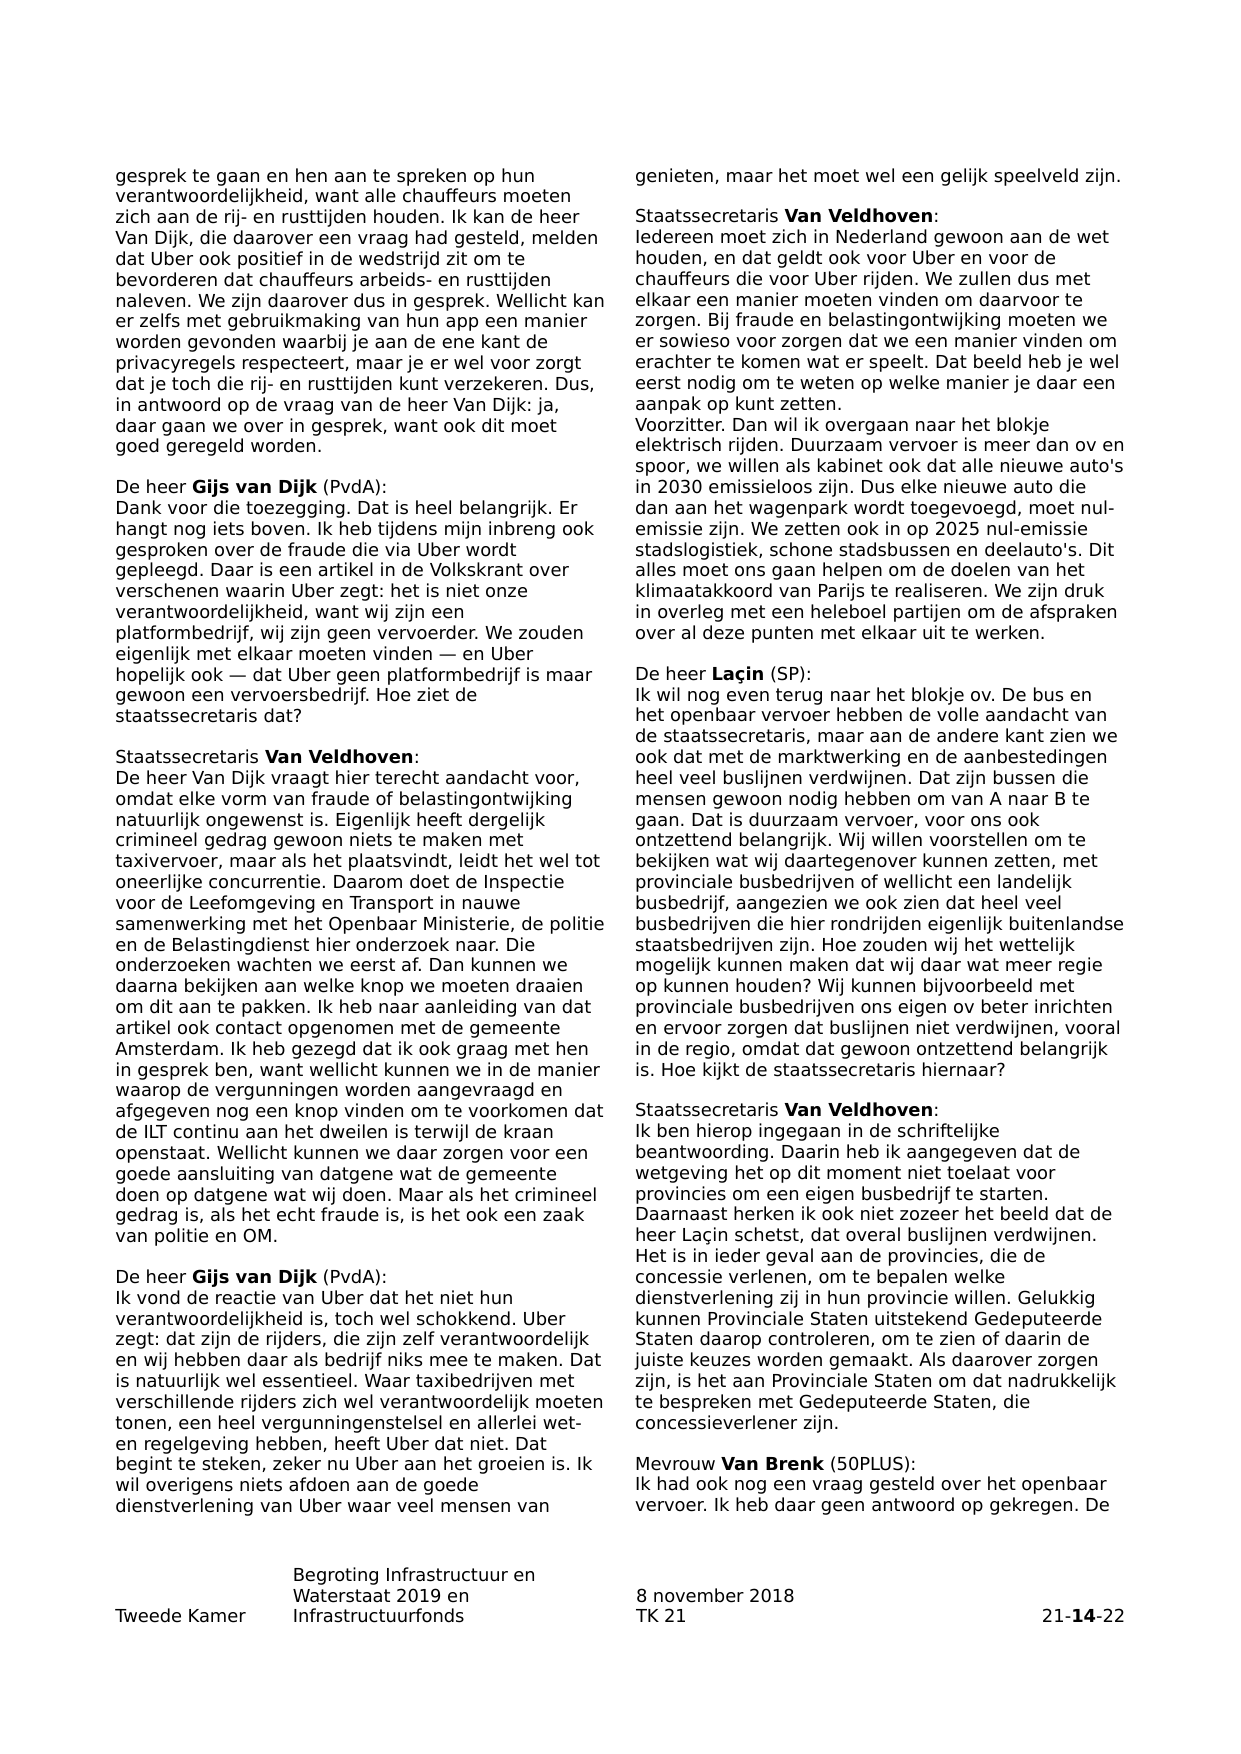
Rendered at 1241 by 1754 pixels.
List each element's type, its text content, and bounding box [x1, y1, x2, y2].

text Staatssecretaris Van Veldhoven: [115, 747, 605, 768]
text gesprek te gaan en hen aan te spreken op hun verantwoordelijkheid, want alle chauffeurs moeten zich aan de rij- en rusttijden houden. Ik kan de heer Van Dijk, die daarover een vraag had gesteld, melden dat Uber ook positief in de wedstrijd zit om te bevorderen dat chauffeurs arbeids- en rusttijden naleven. We zijn daarover dus in gesprek. Wellicht kan er zelfs met gebruikmaking van hun app een manier worden gevonden waarbij je aan de ene kant de privacyregels respecteert, maar je er wel voor zorgt dat je toch die rij- en rusttijden kunt verzekeren. Dus, in antwoord op de vraag van de heer Van Dijk: ja, daar gaan we over in gesprek, want ook dit moet goed geregeld worden. [115, 165, 605, 457]
text De heer Gijs van Dijk (PvdA): [115, 477, 605, 498]
text Staatssecretaris Van Veldhoven: [635, 206, 1125, 227]
text genieten, maar het moet wel een gelijk speelveld zijn. [635, 165, 1125, 186]
text Ik had ook nog een vraag gesteld over het openbaar vervoer. Ik heb daar geen antwoord op gekregen. De [635, 1474, 1125, 1516]
text Iedereen moet zich in Nederland gewoon aan de wet houden, en dat geldt ook voor Uber en voor de chauffeurs die voor Uber rijden. We zullen dus met elkaar een manier moeten vinden om daarvoor te zorgen. Bij fraude en belastingontwijking moeten we er sowieso voor zorgen dat we een manier vinden om erachter te komen wat er speelt. Dat beeld heb je wel eerst nodig om te weten op welke manier je daar een aanpak op kunt zetten. [635, 227, 1125, 414]
text De heer Gijs van Dijk (PvdA): [115, 1267, 605, 1287]
text Mevrouw Van Brenk (50PLUS): [635, 1453, 1125, 1474]
text De heer Van Dijk vraagt hier terecht aandacht voor, omdat elke vorm van fraude of belastingontwijking natuurlijk ongewenst is. Eigenlijk heeft dergelijk crimineel gedrag gewoon niets te maken met taxivervoer, maar als het plaatsvindt, leidt het wel tot oneerlijke concurrentie. Daarom doet de Inspectie voor de Leefomgeving en Transport in nauwe samenwerking met het Openbaar Ministerie, de politie en de Belastingdienst hier onderzoek naar. Die onderzoeken wachten we eerst af. Dan kunnen we daarna bekijken aan welke knop we moeten draaien om dit aan te pakken. Ik heb naar aanleiding van dat artikel ook contact opgenomen met de gemeente Amsterdam. Ik heb gezegd dat ik ook graag met hen in gesprek ben, want wellicht kunnen we in de manier waarop de vergunningen worden aangevraagd en afgegeven nog een knop vinden om te voorkomen dat de ILT continu aan het dweilen is terwijl de kraan openstaat. Wellicht kunnen we daar zorgen voor een goede aansluiting van datgene wat de gemeente doen op datgene wat wij doen. Maar als het crimineel gedrag is, als het echt fraude is, is het ook een zaak van politie en OM. [115, 768, 605, 1247]
text Ik vond de reactie van Uber dat het niet hun verantwoordelijkheid is, toch wel schokkend. Uber zegt: dat zijn de rijders, die zijn zelf verantwoordelijk en wij hebben daar als bedrijf niks mee te maken. Dat is natuurlijk wel essentieel. Waar taxibedrijven met verschillende rijders zich wel verantwoordelijk moeten tonen, een heel vergunningenstelsel en allerlei wet- en regelgeving hebben, heeft Uber dat niet. Dat begint te steken, zeker nu Uber aan het groeien is. Ik wil overigens niets afdoen aan de goede dienstverlening van Uber waar veel mensen van [115, 1287, 605, 1517]
text Staatssecretaris Van Veldhoven: [635, 1100, 1125, 1121]
text Ik ben hierop ingegaan in de schriftelijke beantwoording. Daarin heb ik aangegeven dat de wetgeving het op dit moment niet toelaat voor provincies om een eigen busbedrijf te starten. Daarnaast herken ik ook niet zozeer het beeld dat de heer Laçin schetst, dat overal buslijnen verdwijnen. Het is in ieder geval aan de provincies, die de concessie verlenen, om te bepalen welke dienstverlening zij in hun provincie willen. Gelukkig kunnen Provinciale Staten uitstekend Gedeputeerde Staten daarop controleren, om te zien of daarin de juiste keuzes worden gemaakt. Als daarover zorgen zijn, is het aan Provinciale Staten om dat nadrukkelijk te bespreken met Gedeputeerde Staten, die concessieverlener zijn. [635, 1121, 1125, 1433]
text De heer Laçin (SP): [635, 663, 1125, 684]
text Dank voor die toezegging. Dat is heel belangrijk. Er hangt nog iets boven. Ik heb tijdens mijn inbreng ook gesproken over de fraude die via Uber wordt gepleegd. Daar is een artikel in de Volkskrant over verschenen waarin Uber zegt: het is niet onze verantwoordelijkheid, want wij zijn een platformbedrijf, wij zijn geen vervoerder. We zouden eigenlijk met elkaar moeten vinden — en Uber hopelijk ook — dat Uber geen platformbedrijf is maar gewoon een vervoersbedrijf. Hoe ziet de staatssecretaris dat? [115, 498, 605, 727]
text Ik wil nog even terug naar het blokje ov. De bus en het openbaar vervoer hebben de volle aandacht van de staatssecretaris, maar aan de andere kant zien we ook dat met de marktwerking en de aanbestedingen heel veel buslijnen verdwijnen. Dat zijn bussen die mensen gewoon nodig hebben om van A naar B te gaan. Dat is duurzaam vervoer, voor ons ook ontzettend belangrijk. Wij willen voorstellen om te bekijken wat wij daartegenover kunnen zetten, met provinciale busbedrijven of wellicht een landelijk busbedrijf, aangezien we ook zien dat heel veel busbedrijven die hier rondrijden eigenlijk buitenlandse staatsbedrijven zijn. Hoe zouden wij het wettelijk mogelijk kunnen maken dat wij daar wat meer regie op kunnen houden? Wij kunnen bijvoorbeeld met provinciale busbedrijven ons eigen ov beter inrichten en ervoor zorgen dat buslijnen niet verdwijnen, vooral in de regio, omdat dat gewoon ontzettend belangrijk is. Hoe kijkt de staatssecretaris hiernaar? [635, 684, 1125, 1080]
text Voorzitter. Dan wil ik overgaan naar het blokje elektrisch rijden. Duurzaam vervoer is meer dan ov en spoor, we willen als kabinet ook dat alle nieuwe auto's in 2030 emissieloos zijn. Dus elke nieuwe auto die dan aan het wagenpark wordt toegevoegd, moet nul-emissie zijn. We zetten ook in op 2025 nul-emissie stadslogistiek, schone stadsbussen en deelauto's. Dit alles moet ons gaan helpen om de doelen van het klimaatakkoord van Parijs te realiseren. We zijn druk in overleg met een heleboel partijen om de afspraken over al deze punten met elkaar uit te werken. [635, 414, 1125, 643]
